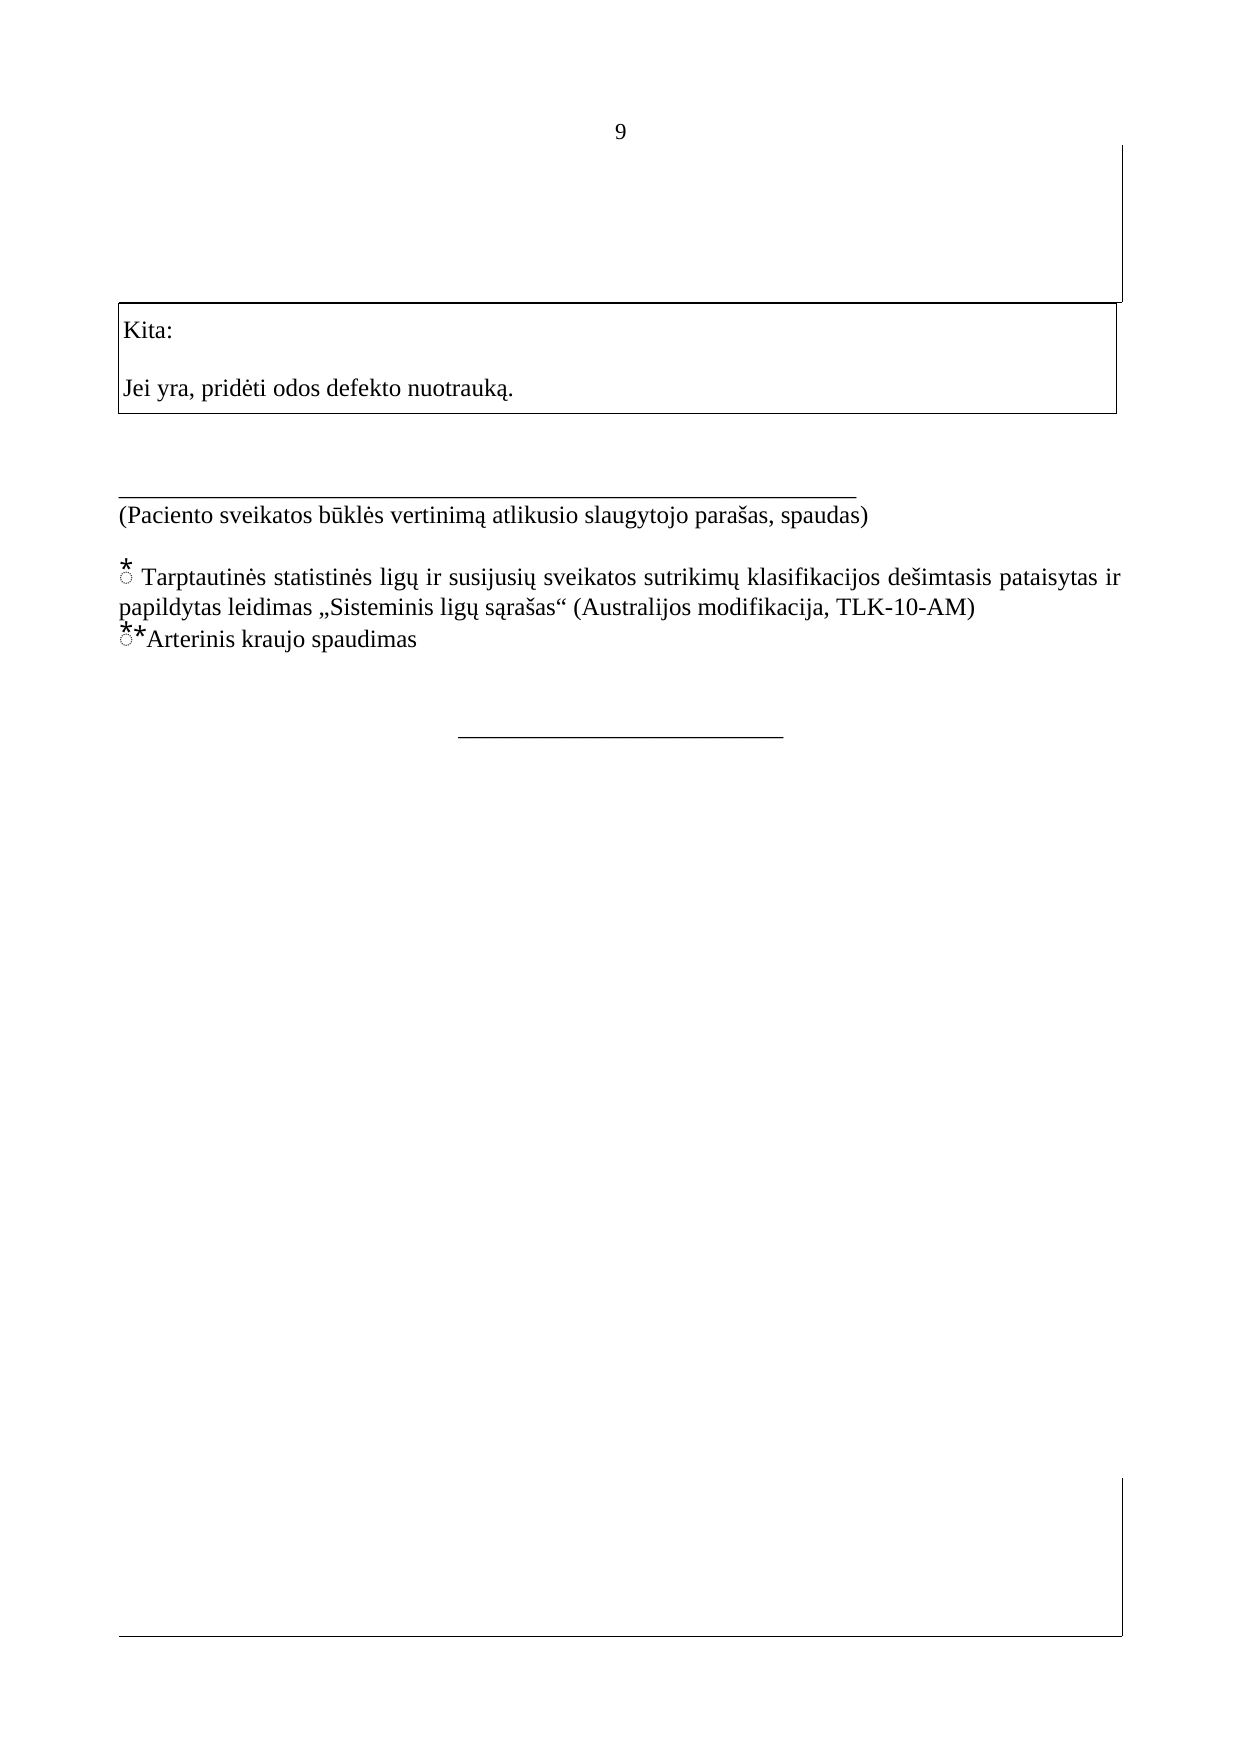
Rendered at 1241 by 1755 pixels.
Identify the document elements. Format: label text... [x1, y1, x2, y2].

text ⃰ ⃰ Arterinis kraujo spaudimas [119, 621, 1122, 655]
text (Paciento sveikatos būklės vertinimą atlikusio slaugytojo parašas, spaudas) [119, 501, 1122, 529]
text __________________________ [119, 712, 1122, 741]
table_cell Kita: Jei yra, pridėti odos defekto nuotrauką. [119, 304, 1116, 413]
text ⃰ Tarptautinės statistinės ligų ir susijusių sveikatos sutrikimų klasifikacijos dešimtasis pataisytas ir papildytas leidimas „Sisteminis ligų sąrašas“ (Australijos modifikacija, TLK-10-AM) [119, 558, 1122, 621]
text ___________________________________________________________ [119, 472, 1122, 501]
